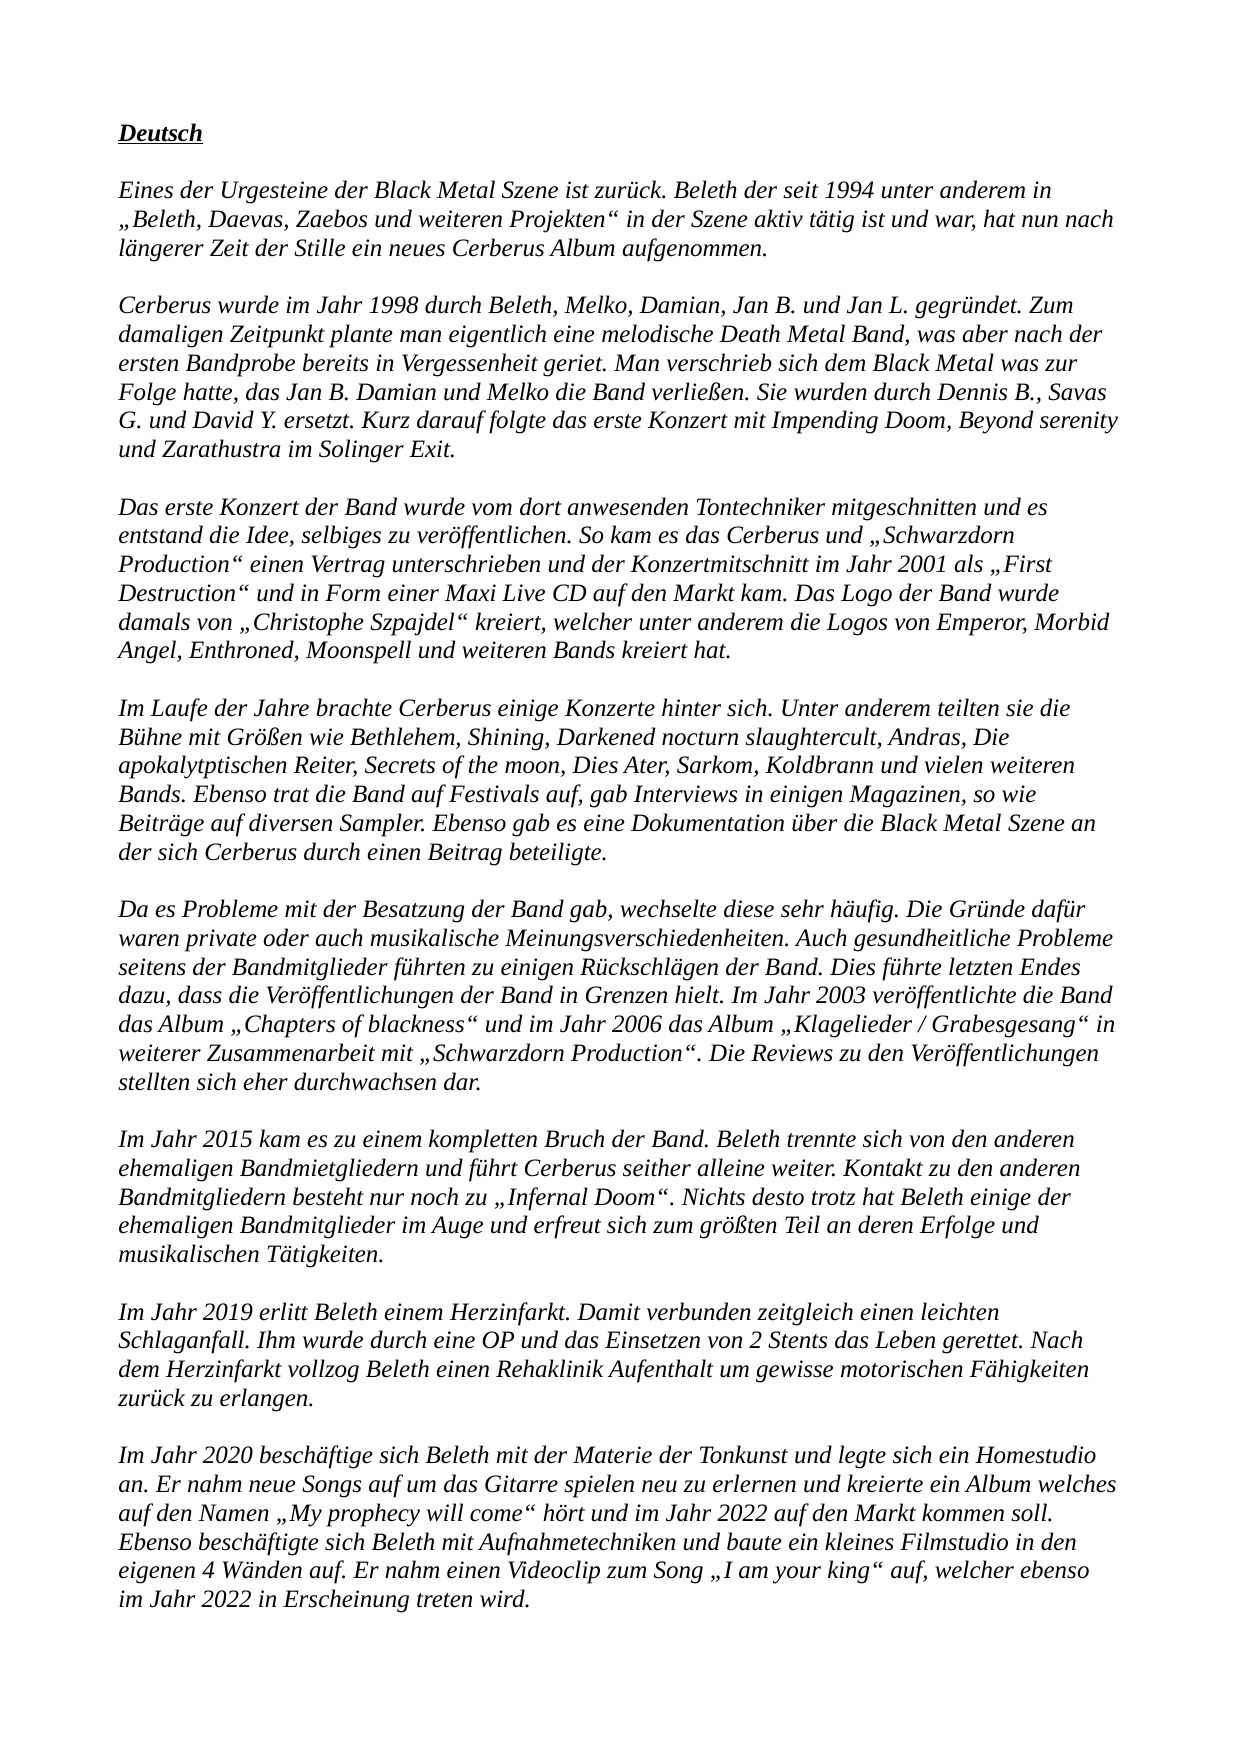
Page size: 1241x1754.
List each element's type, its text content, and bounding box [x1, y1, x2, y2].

text Deutsch Eines der Urgesteine der Black Metal Szene ist zurück. Beleth der seit 1994 unter anderem in „Beleth, Daevas, Zaebos und weiteren Projekten“ in der Szene aktiv tätig ist und war, hat nun nach längerer Zeit der Stille ein neues Cerberus Album aufgenommen. Cerberus wurde im Jahr 1998 durch Beleth, Melko, Damian, Jan B. und Jan L. gegründet. Zum damaligen Zeitpunkt plante man eigentlich eine melodische Death Metal Band, was aber nach der ersten Bandprobe bereits in Vergessenheit geriet. Man verschrieb sich dem Black Metal was zur Folge hatte, das Jan B. Damian und Melko die Band verließen. Sie wurden durch Dennis B., Savas G. und David Y. ersetzt. Kurz darauf folgte das erste Konzert mit Impending Doom, Beyond serenity und Zarathustra im Solinger Exit. Das erste Konzert der Band wurde vom dort anwesenden Tontechniker mitgeschnitten und es entstand die Idee, selbiges zu veröffentlichen. So kam es das Cerberus und „Schwarzdorn Production“ einen Vertrag unterschrieben und der Konzertmitschnitt im Jahr 2001 als „First Destruction“ und in Form einer Maxi Live CD auf den Markt kam. Das Logo der Band wurde damals von „Christophe Szpajdel“ kreiert, welcher unter anderem die Logos von Emperor, Morbid Angel, Enthroned, Moonspell und weiteren Bands kreiert hat. Im Laufe der Jahre brachte Cerberus einige Konzerte hinter sich. Unter anderem teilten sie die Bühne mit Größen wie Bethlehem, Shining, Darkened nocturn slaughtercult, Andras, Die apokalytptischen Reiter, Secrets of the moon, Dies Ater, Sarkom, Koldbrann und vielen weiteren Bands. Ebenso trat die Band auf Festivals auf, gab Interviews in einigen Magazinen, so wie Beiträge auf diversen Sampler. Ebenso gab es eine Dokumentation über die Black Metal Szene an der sich Cerberus durch einen Beitrag beteiligte. Da es Probleme mit der Besatzung der Band gab, wechselte diese sehr häufig. Die Gründe dafür waren private oder auch musikalische Meinungsverschiedenheiten. Auch gesundheitliche Probleme seitens der Bandmitglieder führten zu einigen Rückschlägen der Band. Dies führte letzten Endes dazu, dass die Veröffentlichungen der Band in Grenzen hielt. Im Jahr 2003 veröffentlichte die Band das Album „Chapters of blackness“ und im Jahr 2006 das Album „Klagelieder / Grabesgesang“ in weiterer Zusammenarbeit mit „Schwarzdorn Production“. Die Reviews zu den Veröffentlichungen stellten sich eher durchwachsen dar. Im Jahr 2015 kam es zu einem kompletten Bruch der Band. Beleth trennte sich von den anderen ehemaligen Bandmietgliedern und führt Cerberus seither alleine weiter. Kontakt zu den anderen Bandmitgliedern besteht nur noch zu „Infernal Doom“. Nichts desto trotz hat Beleth einige der ehemaligen Bandmitglieder im Auge und erfreut sich zum größten Teil an deren Erfolge und musikalischen Tätigkeiten. Im Jahr 2019 erlitt Beleth einem Herzinfarkt. Damit verbunden zeitgleich einen leichten Schlaganfall. Ihm wurde durch eine OP und das Einsetzen von 2 Stents das Leben gerettet. Nach dem Herzinfarkt vollzog Beleth einen Rehaklinik Aufenthalt um gewisse motorischen Fähigkeiten zurück zu erlangen. [118, 118, 1122, 1412]
text Im Jahr 2020 beschäftige sich Beleth mit der Materie der Tonkunst und legte sich ein Homestudio an. Er nahm neue Songs auf um das Gitarre spielen neu zu erlernen und kreierte ein Album welches auf den Namen „My prophecy will come“ hört und im Jahr 2022 auf den Markt kommen soll. Ebenso beschäftigte sich Beleth mit Aufnahmetechniken und baute ein kleines Filmstudio in den eigenen 4 Wänden auf. Er nahm einen Videoclip zum Song „I am your king“ auf, welcher ebenso im Jahr 2022 in Erscheinung treten wird. [118, 1441, 1122, 1613]
